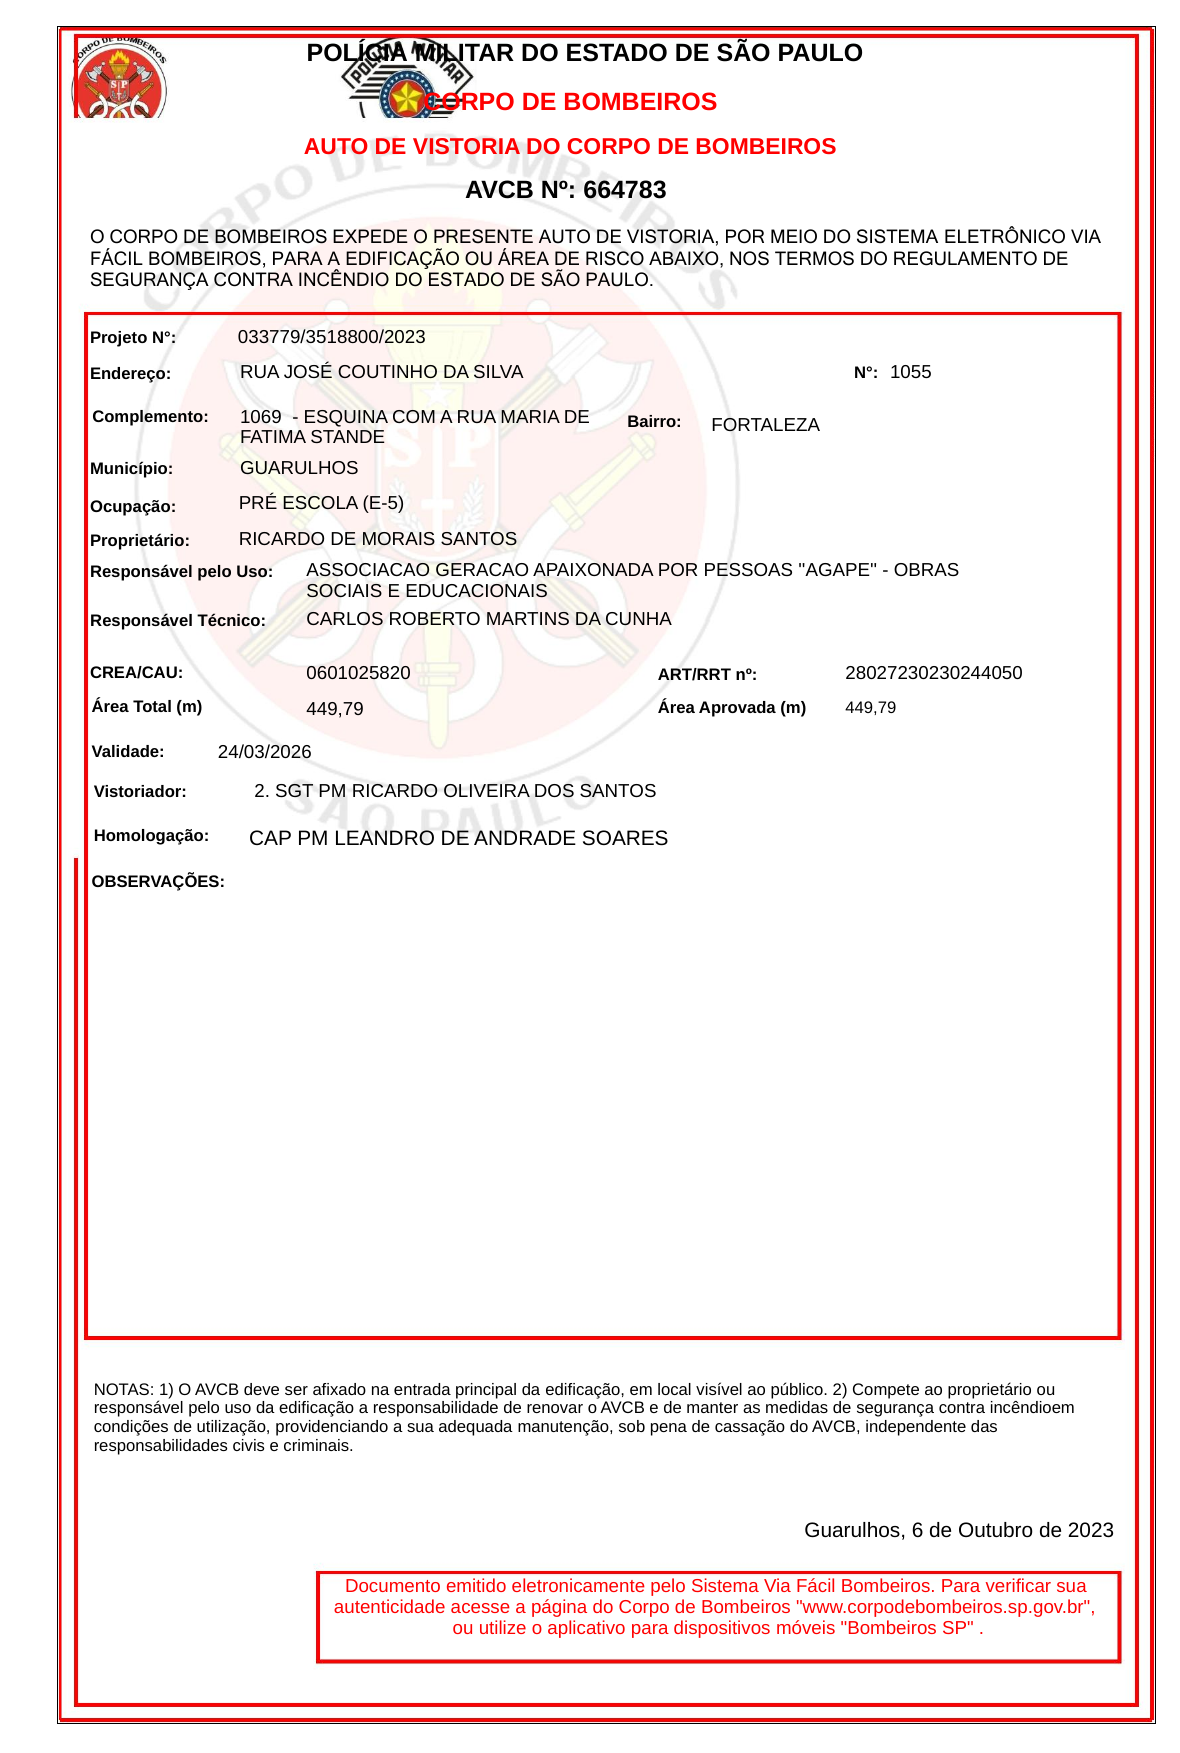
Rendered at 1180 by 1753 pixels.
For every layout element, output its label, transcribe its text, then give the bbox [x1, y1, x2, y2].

text Documento emitido eletronicamente pelo Sistema Via Fácil Bombeiros. Para verificar sua [345, 1576, 1122, 1597]
text Validade: [91, 743, 191, 761]
text AUTO DE VISTORIA DO CORPO DE BOMBEIROS [304, 134, 863, 160]
text responsabilidades civis e criminais. [93, 1437, 1101, 1455]
text 449,79 [306, 699, 436, 720]
text autenticidade acesse a página do Corpo de Bombeiros "www.corpodebombeiros.sp.gov.br", [334, 1597, 1122, 1618]
text Proprietário: [90, 531, 215, 550]
text ou utilize o aplicativo para dispositivos móveis "Bombeiros SP" . [452, 1618, 1122, 1638]
text Homologação: [93, 826, 234, 845]
text OBSERVAÇÕES: [91, 872, 252, 891]
text Ocupação: [90, 498, 201, 516]
text 2. SGT PM RICARDO OLIVEIRA DOS SANTOS [254, 780, 683, 801]
text Área Aprovada (m) [658, 699, 833, 718]
text FORTALEZA [711, 415, 847, 436]
text SEGURANÇA CONTRA INCÊNDIO DO ESTADO DE SÃO PAULO. [90, 269, 1127, 291]
text GUARULHOS [240, 457, 383, 478]
text FATIMA STANDE [240, 427, 620, 448]
text Vistoriador: [93, 782, 212, 801]
text RICARDO DE MORAIS SANTOS [238, 529, 543, 550]
text CREA/CAU: [90, 663, 208, 682]
text FÁCIL BOMBEIROS, PARA A EDIFICAÇÃO OU ÁREA DE RISCO ABAIXO, NOS TERMOS DO REGULAMENTO DE [90, 248, 1127, 269]
text Projeto N°: [90, 329, 201, 348]
text condições de utilização, providenciando a sua adequada manutenção, sob pena de cassação do AVCB, independente das [93, 1418, 1101, 1436]
text Bairro: [627, 413, 707, 431]
picture [58, 27, 1155, 1723]
text 0601025820 [306, 663, 436, 684]
text 449,79 [845, 699, 1047, 718]
text O CORPO DE BOMBEIROS EXPEDE O PRESENTE AUTO DE VISTORIA, POR MEIO DO SISTEMA ELETRÔNICO VIA [90, 227, 1127, 248]
text Área Total (m) [91, 697, 228, 716]
text Município: [90, 460, 198, 478]
text 033779/3518800/2023 [238, 326, 450, 347]
text responsável pelo uso da edificação a responsabilidade de renovar o AVCB e de manter as medidas de segurança contra incêndioem [93, 1399, 1101, 1418]
text AVCB Nº: 664783 [465, 177, 863, 204]
text RUA JOSÉ COUTINHO DA SILVA [240, 362, 553, 383]
text Responsável Técnico: [90, 611, 291, 630]
text Responsável pelo Uso: [90, 562, 298, 581]
text 28027230230244050 [845, 663, 1047, 684]
text PRÉ ESCOLA (E-5) [238, 492, 430, 513]
text Guarulhos, 6 de Outubro de 2023 [804, 1519, 1139, 1542]
text Endereço: [90, 365, 201, 383]
text ART/RRT nº: [658, 665, 833, 684]
text CARLOS ROBERTO MARTINS DA CUNHA [306, 609, 699, 630]
text 24/03/2026 [218, 742, 336, 763]
text ASSOCIACAO GERACAO APAIXONADA POR PESSOAS ''AGAPE'' - OBRAS [306, 560, 988, 581]
text Complemento: [92, 408, 234, 426]
text NOTAS: 1) O AVCB deve ser afixado na entrada principal da edificação, em local visível ao público. 2) Compete ao proprietário ou [93, 1380, 1101, 1399]
text N°: 1055 [854, 362, 956, 383]
text 1069 - ESQUINA COM A RUA MARIA DE [240, 406, 620, 427]
text SOCIAIS E EDUCACIONAIS [306, 581, 573, 602]
text POLÍCIA MILITAR DO ESTADO DE SÃO PAULO [306, 39, 894, 67]
text CORPO DE BOMBEIROS [423, 88, 863, 116]
text CAP PM LEANDRO DE ANDRADE SOARES [249, 827, 695, 850]
